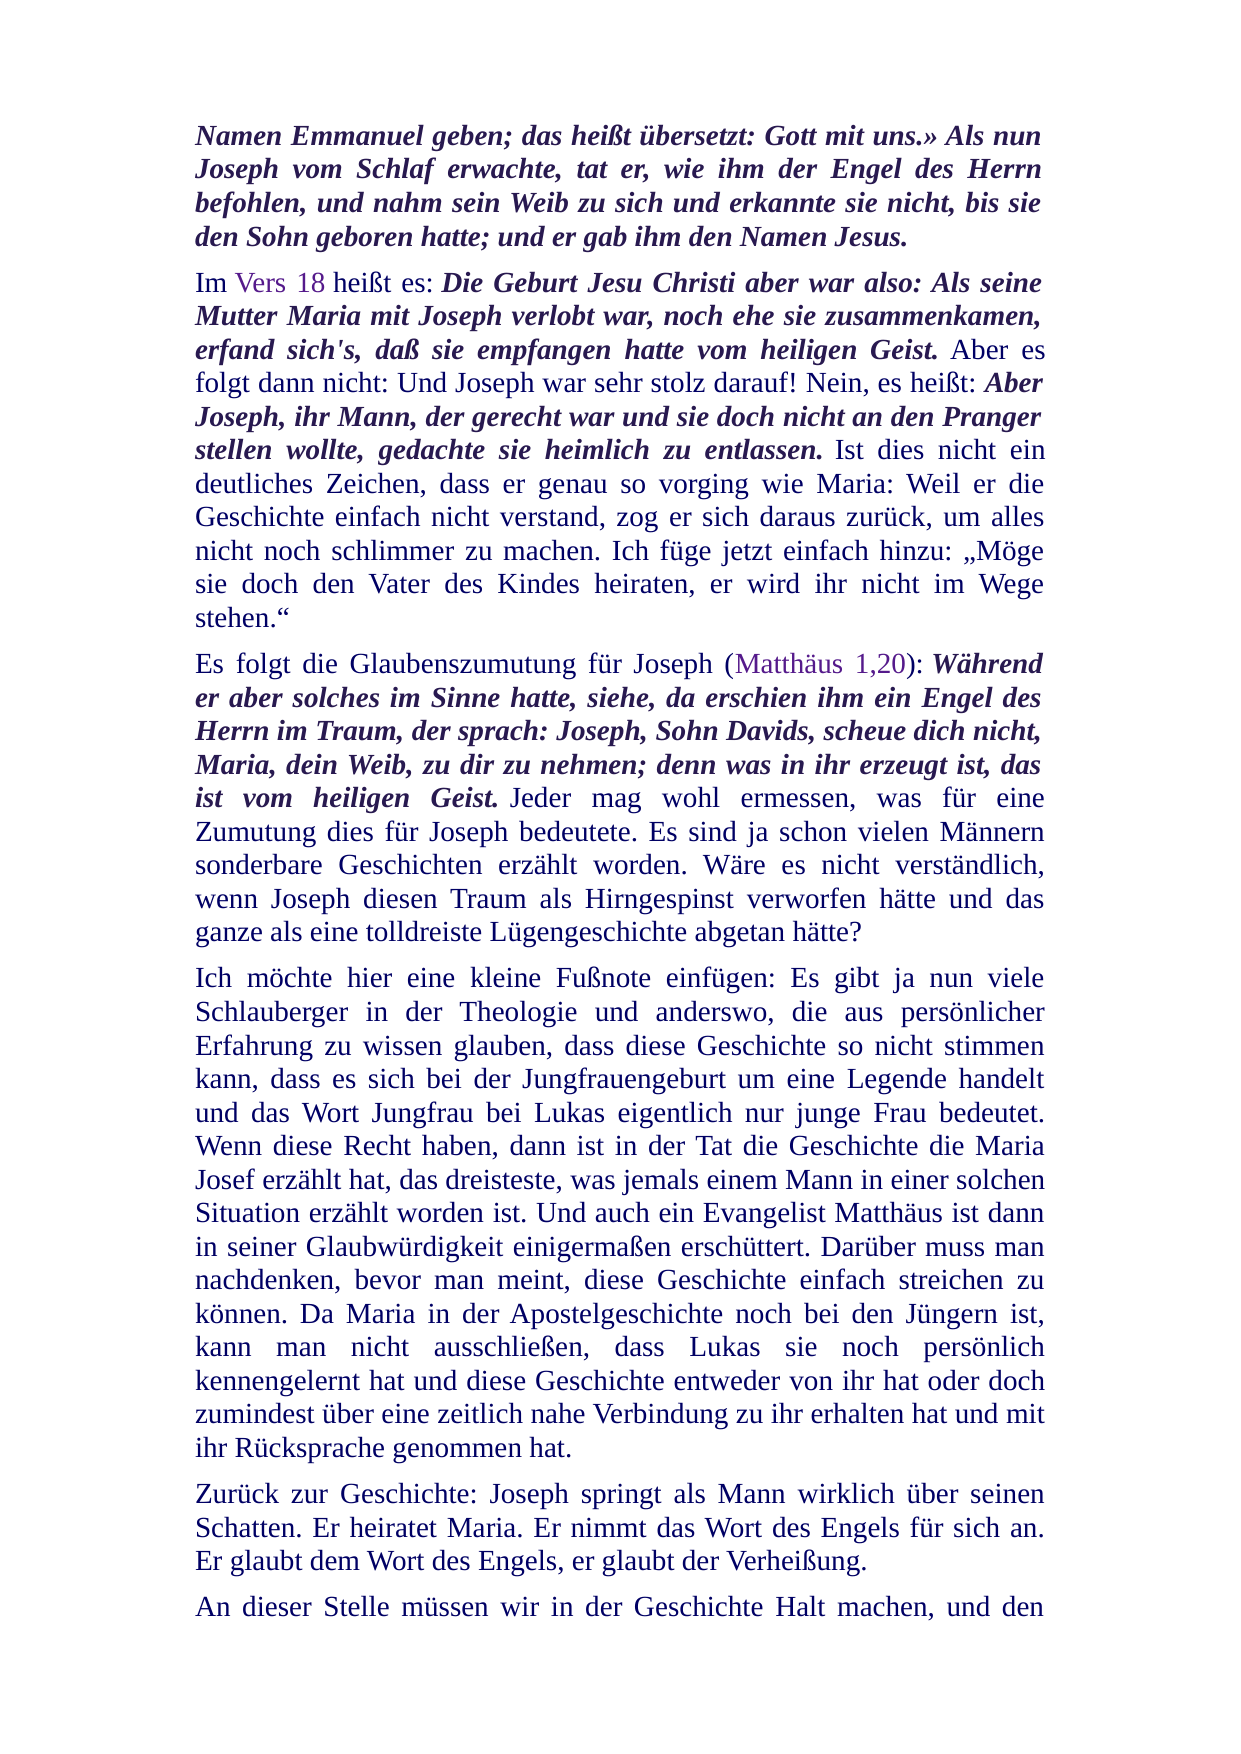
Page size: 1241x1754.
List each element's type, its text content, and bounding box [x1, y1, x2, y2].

text Im Vers 18 heißt es: Die Geburt Jesu Christi aber war also: Als seine Mutter Maria mit Joseph verlobt war, noch ehe sie zusammenkamen, erfand sich's, daß sie empfangen hatte vom heiligen Geist. Aber es folgt dann nicht: Und Joseph war sehr stolz darauf! Nein, es heißt: Aber Joseph, ihr Mann, der gerecht war und sie doch nicht an den Pranger stellen wollte, gedachte sie heimlich zu entlassen. Ist dies nicht ein deutliches Zeichen, dass er genau so vorging wie Maria: Weil er die Geschichte einfach nicht verstand, zog er sich daraus zurück, um alles nicht noch schlimmer zu machen. Ich füge jetzt einfach hinzu: „Möge sie doch den Vater des Kindes heiraten, er wird ihr nicht im Wege stehen.“ [195, 265, 1046, 634]
text Es folgt die Glaubenszumutung für Joseph (Matthäus 1,20): Während er aber solches im Sinne hatte, siehe, da erschien ihm ein Engel des Herrn im Traum, der sprach: Joseph, Sohn Davids, scheue dich nicht, Maria, dein Weib, zu dir zu nehmen; denn was in ihr erzeugt ist, das ist vom heiligen Geist. Jeder mag wohl ermessen, was für eine Zumutung dies für Joseph bedeutete. Es sind ja schon vielen Männern sonderbare Geschichten erzählt worden. Wäre es nicht verständlich, wenn Joseph diesen Traum als Hirngespinst verworfen hätte und das ganze als eine tolldreiste Lügengeschichte abgetan hätte? [195, 646, 1046, 948]
text An dieser Stelle müssen wir in der Geschichte Halt machen, und den [195, 1589, 1046, 1623]
text Zurück zur Geschichte: Joseph springt als Mann wirklich über seinen Schatten. Er heiratet Maria. Er nimmt das Wort des Engels für sich an. Er glaubt dem Wort des Engels, er glaubt der Verheißung. [195, 1476, 1046, 1577]
text Namen Emmanuel geben; das heißt übersetzt: Gott mit uns.» Als nun Joseph vom Schlaf erwachte, tat er, wie ihm der Engel des Herrn befohlen, und nahm sein Weib zu sich und erkannte sie nicht, bis sie den Sohn geboren hatte; und er gab ihm den Namen Jesus. [195, 118, 1046, 252]
text Ich möchte hier eine kleine Fußnote einfügen: Es gibt ja nun viele Schlauberger in der Theologie und anderswo, die aus persönlicher Erfahrung zu wissen glauben, dass diese Geschichte so nicht stimmen kann, dass es sich bei der Jungfrauengeburt um eine Legende handelt und das Wort Jungfrau bei Lukas eigentlich nur junge Frau bedeutet. Wenn diese Recht haben, dann ist in der Tat die Geschichte die Maria Josef erzählt hat, das dreisteste, was jemals einem Mann in einer solchen Situation erzählt worden ist. Und auch ein Evangelist Matthäus ist dann in seiner Glaubwürdigkeit einigermaßen erschüttert. Darüber muss man nachdenken, bevor man meint, diese Geschichte einfach streichen zu können. Da Maria in der Apostelgeschichte noch bei den Jüngern ist, kann man nicht ausschließen, dass Lukas sie noch persönlich kennengelernt hat und diese Geschichte entweder von ihr hat oder doch zumindest über eine zeitlich nahe Verbindung zu ihr erhalten hat und mit ihr Rücksprache genommen hat. [195, 961, 1046, 1464]
